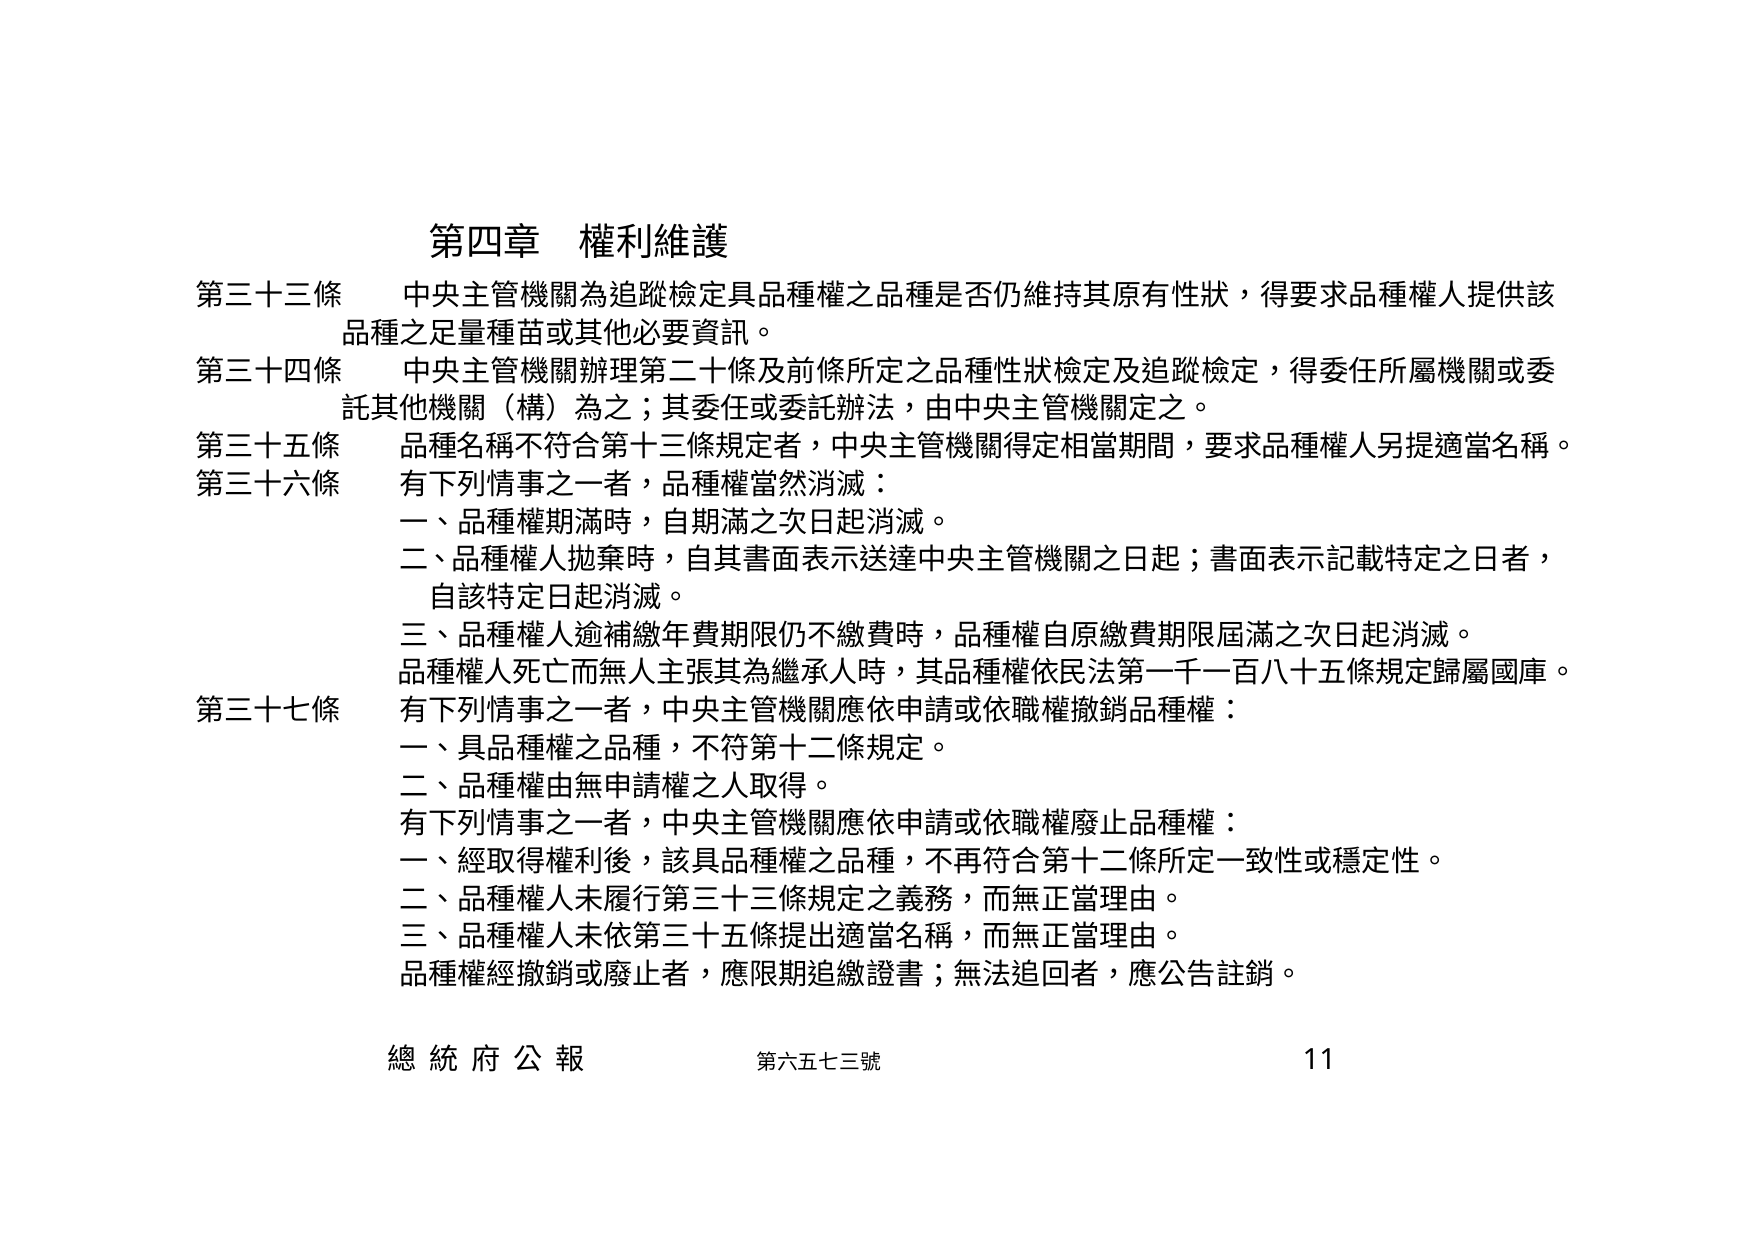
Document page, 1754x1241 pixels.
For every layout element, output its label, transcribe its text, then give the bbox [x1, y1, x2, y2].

text 品種權經撤銷或廢止者，應限期追繳證書；無法追回者，應公告註銷。 [341, 954, 1559, 992]
text 三、品種權人未依第三十五條提出適當名稱，而無正當理由。 [399, 917, 1559, 954]
text 三、品種權人逾補繳年費期限仍不繳費時，品種權自原繳費期限屆滿之次日起消滅。 [399, 615, 1559, 653]
text 二、品種權由無申請權之人取得。 [399, 766, 1559, 804]
text 第三十五條 品種名稱不符合第十三條規定者，中央主管機關得定相當期間，要求品種權人另提適當名稱。 [195, 427, 1559, 464]
text 有下列情事之一者，中央主管機關應依申請或依職權廢止品種權： [341, 804, 1559, 841]
text 第三十三條 中央主管機關為追蹤檢定具品種權之品種是否仍維持其原有性狀，得要求品種權人提供該品種之足量種苗或其他必要資訊。 [195, 276, 1559, 351]
text 第三十七條 有下列情事之一者，中央主管機關應依申請或依職權撤銷品種權： [195, 691, 1559, 728]
text 一、具品種權之品種，不符第十二條規定。 [399, 728, 1559, 766]
text 一、經取得權利後，該具品種權之品種，不再符合第十二條所定一致性或穩定性。 [399, 841, 1559, 879]
text 一、品種權期滿時，自期滿之次日起消滅。 [399, 502, 1559, 540]
text 第四章 權利維護 [428, 222, 1559, 263]
text 第三十四條 中央主管機關辦理第二十條及前條所定之品種性狀檢定及追蹤檢定，得委任所屬機關或委託其他機關（構）為之；其委任或委託辦法，由中央主管機關定之。 [195, 351, 1559, 427]
text 二、品種權人未履行第三十三條規定之義務，而無正當理由。 [399, 879, 1559, 917]
text 第三十六條 有下列情事之一者，品種權當然消滅： [195, 464, 1559, 502]
text 品種權人死亡而無人主張其為繼承人時，其品種權依民法第一千一百八十五條規定歸屬國庫。 [341, 653, 1559, 691]
text 二、品種權人拋棄時，自其書面表示送達中央主管機關之日起；書面表示記載特定之日者，自該特定日起消滅。 [399, 540, 1559, 615]
